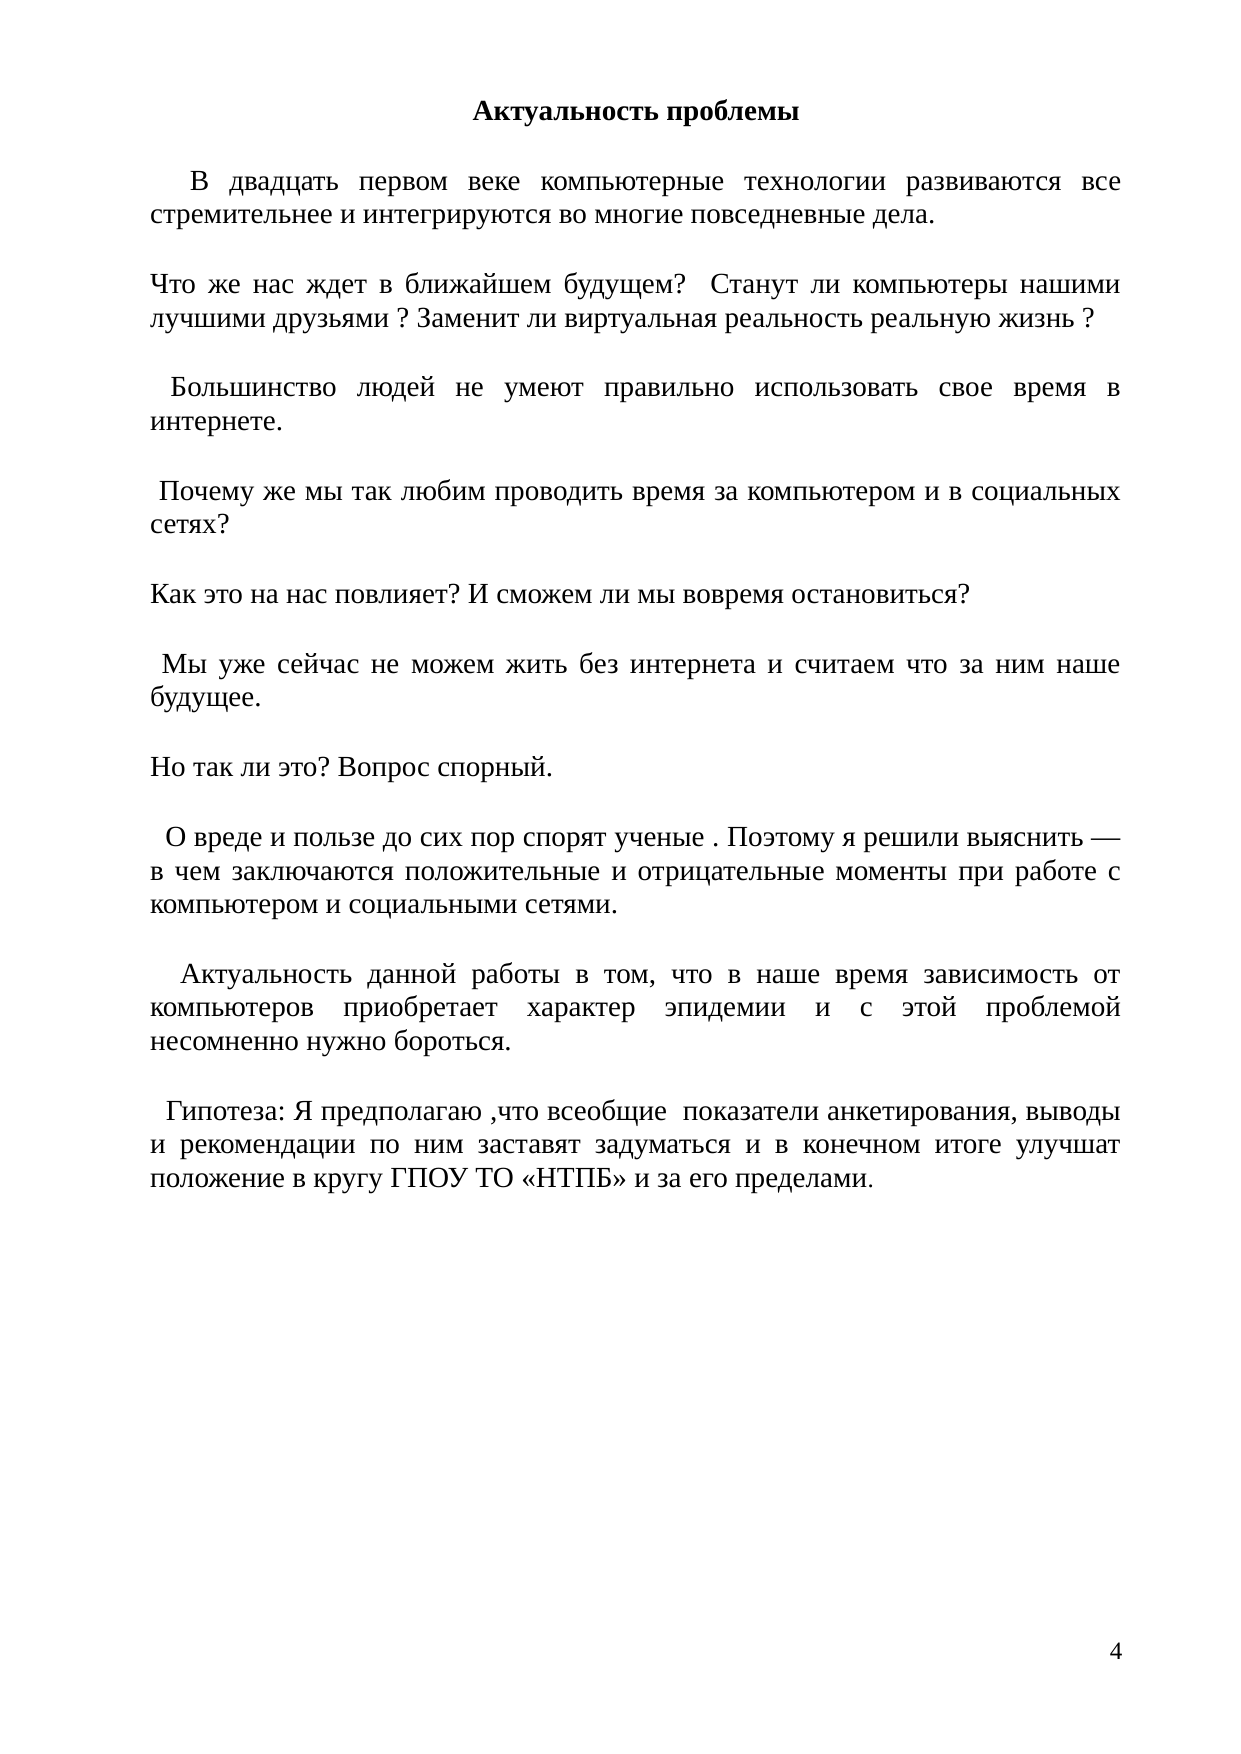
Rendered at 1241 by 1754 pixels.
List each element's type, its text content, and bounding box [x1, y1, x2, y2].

text О вреде и пользе до сих пор спорят ученые . Поэтому я решили выяснить — в чем заключаются положительные и отрицательные моменты при работе с компьютером и социальными сетями. [150, 819, 1122, 920]
text В двадцать первом веке компьютерные технологии развиваются все стремительнее и интегрируются во многие повседневные дела. [150, 163, 1122, 230]
text Как это на нас повлияет? И сможем ли мы вовремя остановиться? [150, 576, 1122, 610]
text Мы уже сейчас не можем жить без интернета и считаем что за ним наше будущее. [150, 646, 1122, 713]
text Почему же мы так любим проводить время за компьютером и в социальных сетях? [150, 473, 1122, 540]
text Актуальность данной работы в том, что в наше время зависимость от компьютеров приобретает характер эпидемии и с этой проблемой несомненно нужно бороться. [150, 956, 1122, 1057]
text Гипотеза: Я предполагаю ,что всеобщие показатели анкетирования, выводы и рекомендации по ним заставят задуматься и в конечном итоге улучшат положение в кругу ГПОУ ТО «НТПБ» и за его пределами. [150, 1093, 1122, 1193]
text Но так ли это? Вопрос спорный. [150, 749, 1122, 783]
text Что же нас ждет в ближайшем будущем? Станут ли компьютеры нашими лучшими друзьями ? Заменит ли виртуальная реальность реальную жизнь ? [150, 266, 1122, 333]
text Актуальность проблемы [150, 93, 1122, 127]
text Большинство людей не умеют правильно использовать свое время в интернете. [150, 369, 1122, 437]
